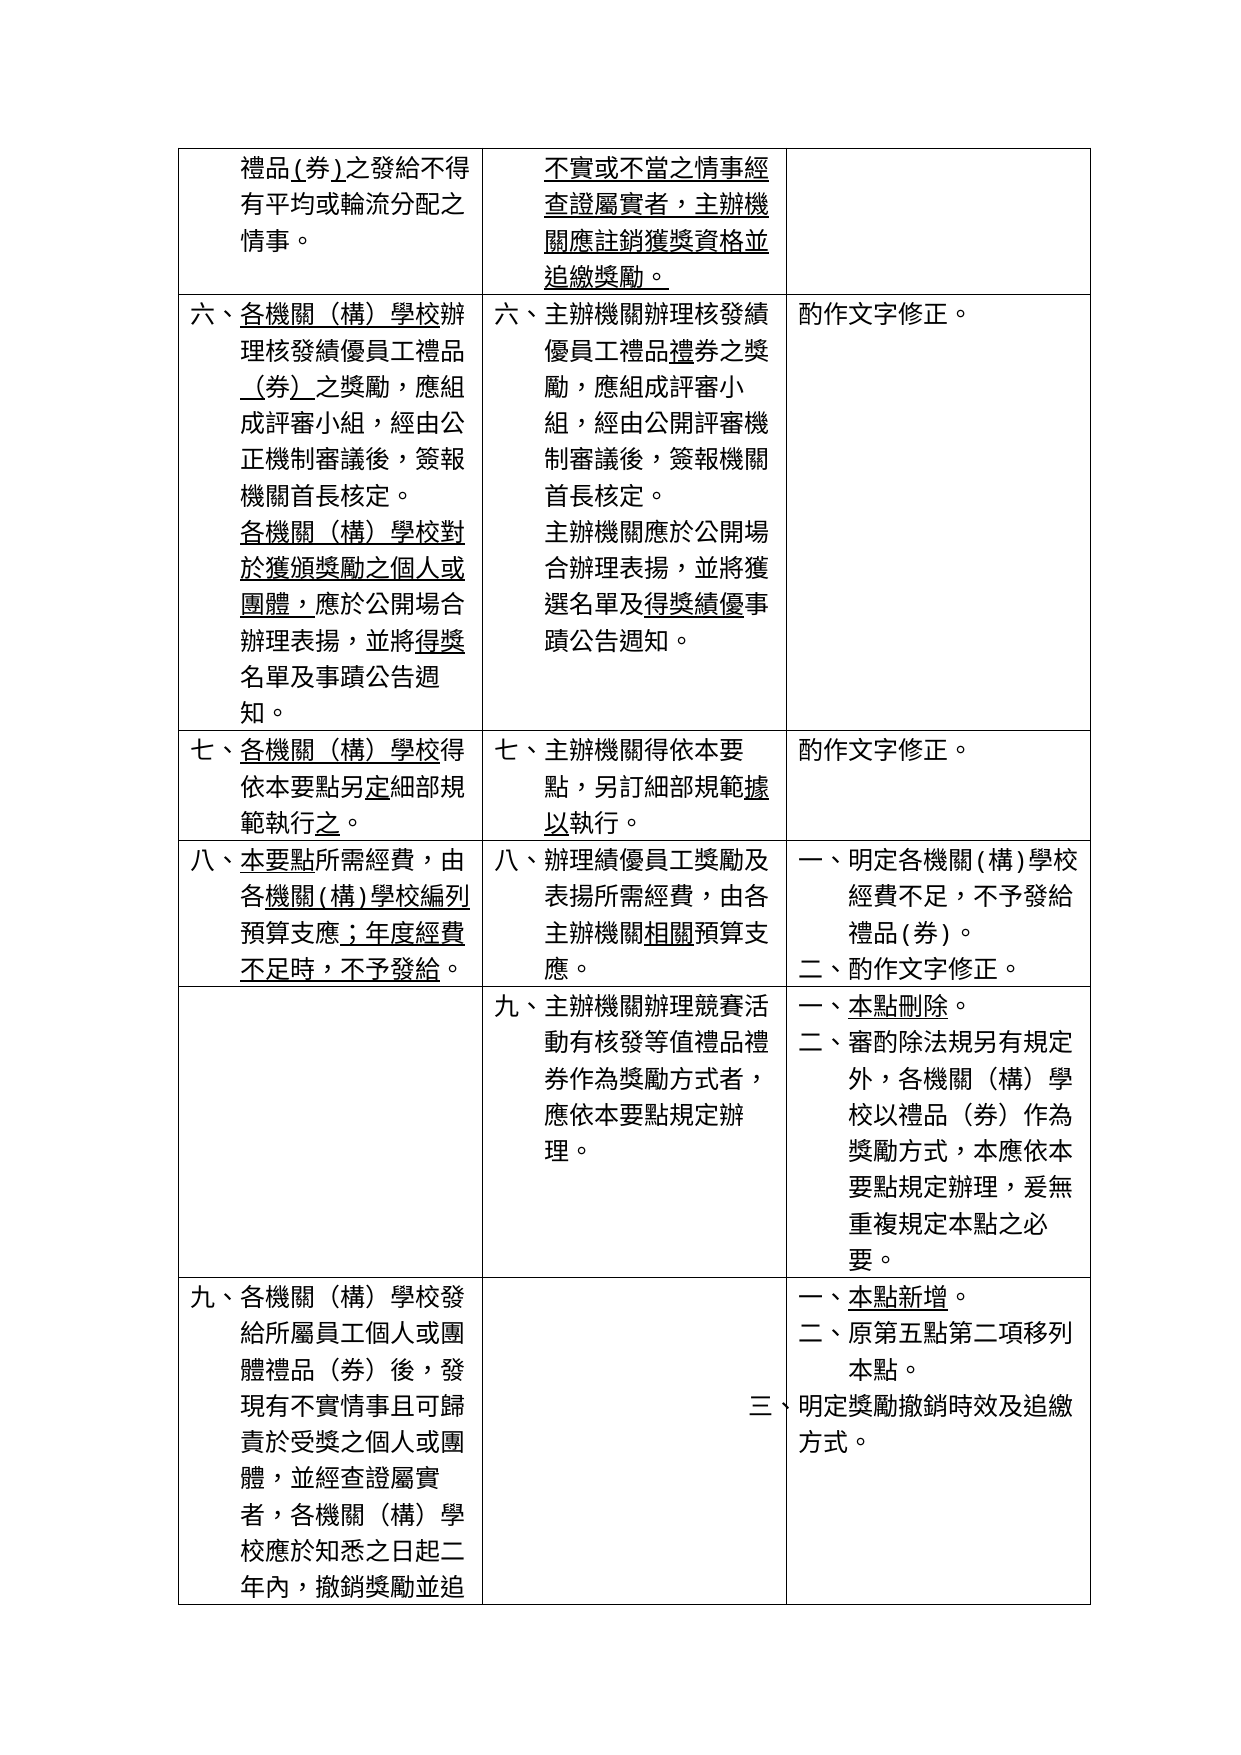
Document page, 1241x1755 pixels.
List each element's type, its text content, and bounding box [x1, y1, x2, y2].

table_cell 六、各機關（構）學校辦理核發績優員工禮品（券）之獎勵，應組成評審小組，經由公正機制審議後，簽報機關首長核定。 各機關（構）學校對於獲頒獎勵之個人或團體，應於公開場合辦理表揚，並將得獎名單及事蹟公告週知。 [179, 295, 482, 730]
table_cell 一、本點刪除。 二、審酌除法規另有規定外，各機關（構）學校以禮品（券）作為獎勵方式，本應依本要點規定辦理，爰無重複規定本點之必要。 [787, 987, 1090, 1277]
table_cell 不實或不當之情事經查證屬實者，主辦機關應註銷獲獎資格並追繳獎勵。 [483, 149, 786, 294]
table_cell 六、主辦機關辦理核發績優員工禮品禮券之獎勵，應組成評審小組，經由公開評審機制審議後，簽報機關首長核定。 主辦機關應於公開場合辦理表揚，並將獲選名單及得獎績優事蹟公告週知。 [483, 295, 786, 730]
table_cell 酌作文字修正。 [787, 295, 1090, 730]
table_cell 九、各機關（構）學校發給所屬員工個人或團體禮品（券）後，發現有不實情事且可歸責於受獎之個人或團體，並經查證屬實者，各機關（構）學校應於知悉之日起二年內，撤銷獎勵並追 [179, 1278, 482, 1604]
table_cell 酌作文字修正。 [787, 731, 1090, 839]
table_cell 一、本點新增。 二、原第五點第二項移列本點。 三、明定獎勵撤銷時效及追繳方式。 [787, 1278, 1090, 1604]
table_cell 八、本要點所需經費，由各機關(構)學校編列預算支應；年度經費不足時，不予發給。 [179, 841, 482, 986]
table_cell [179, 987, 482, 1277]
table_cell [787, 149, 1090, 294]
table_cell 九、主辦機關辦理競賽活動有核發等值禮品禮券作為獎勵方式者，應依本要點規定辦理。 [483, 987, 786, 1277]
table_cell [483, 1278, 786, 1604]
table_cell 一、明定各機關(構)學校經費不足，不予發給禮品(券)。 二、酌作文字修正。 [787, 841, 1090, 986]
table_cell 七、各機關（構）學校得依本要點另定細部規範執行之。 [179, 731, 482, 839]
table_cell 七、主辦機關得依本要點，另訂細部規範據以執行。 [483, 731, 786, 839]
table_cell 禮品(券)之發給不得有平均或輪流分配之情事。 [179, 149, 482, 294]
table_cell 八、辦理績優員工獎勵及表揚所需經費，由各主辦機關相關預算支應。 [483, 841, 786, 986]
